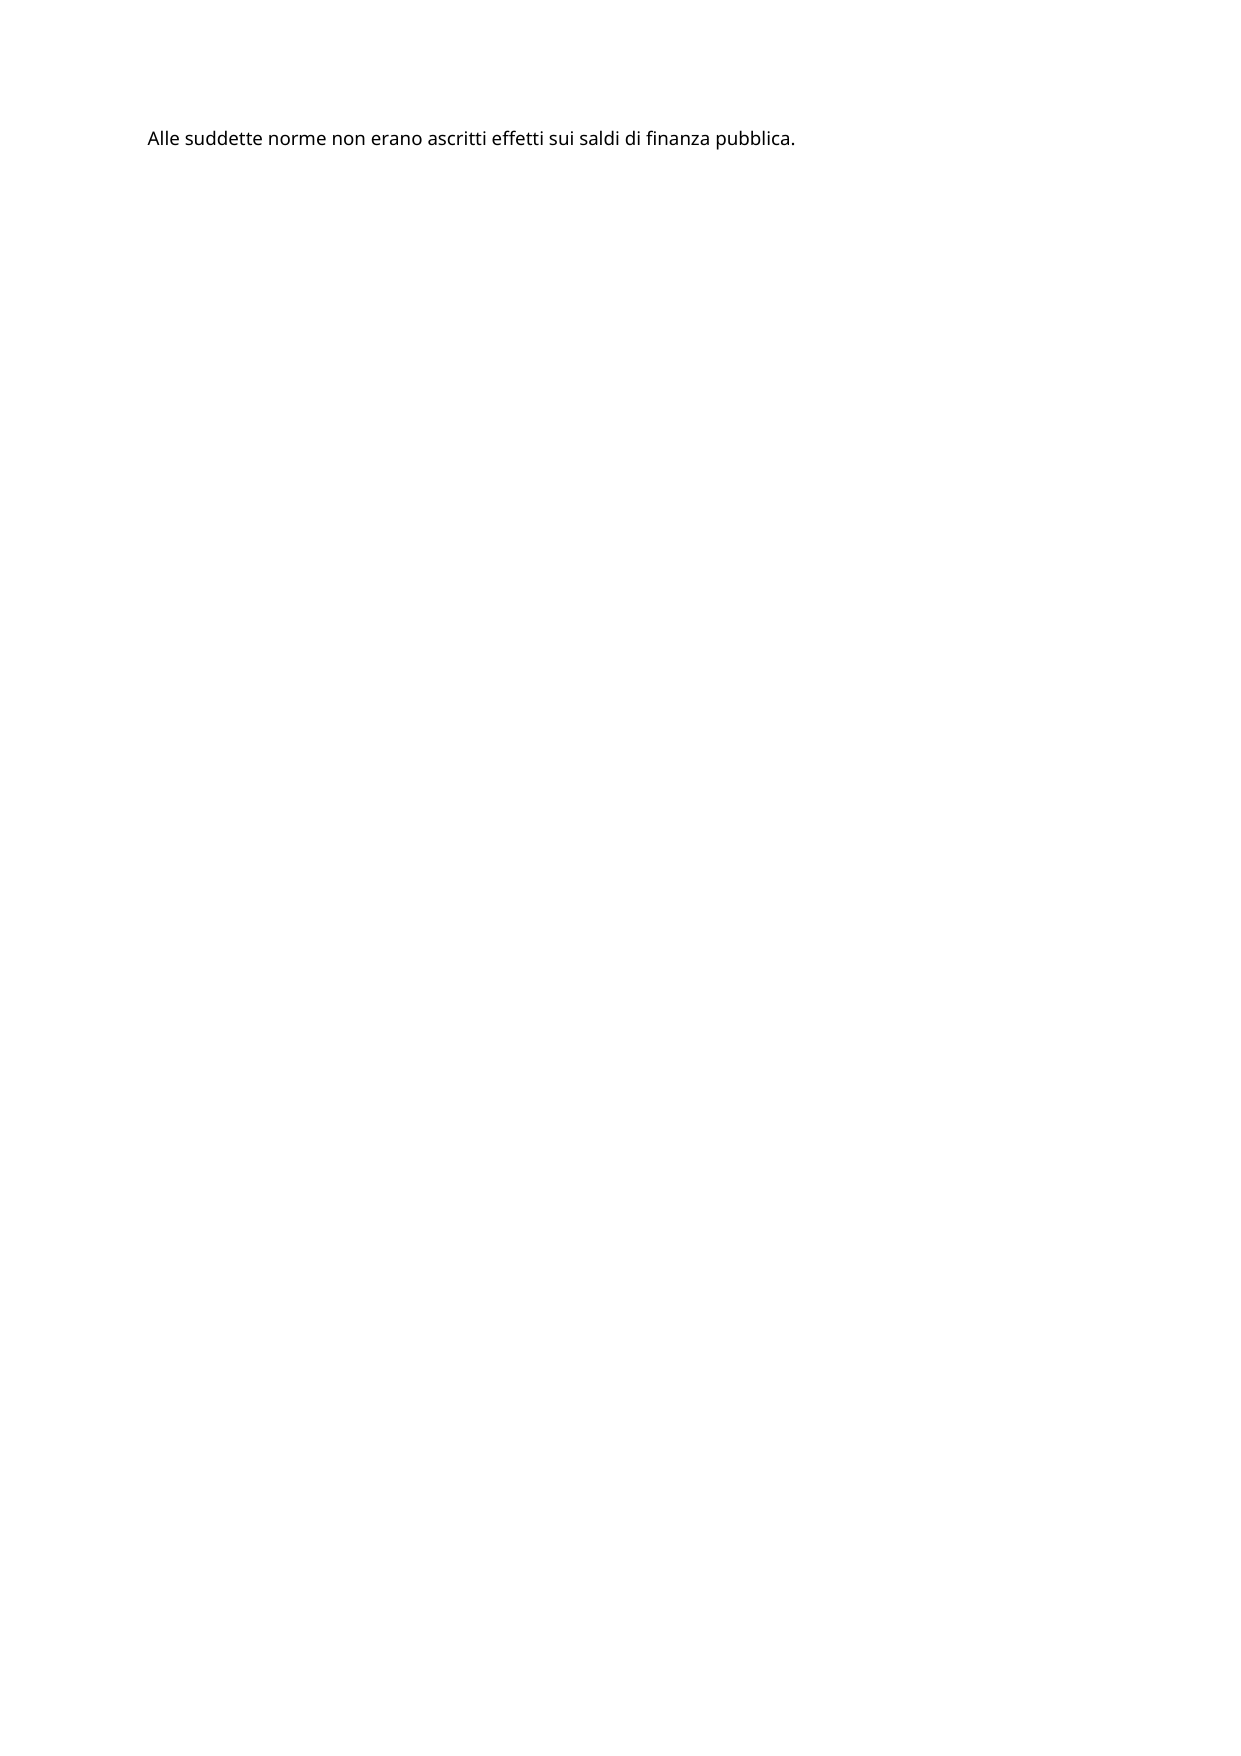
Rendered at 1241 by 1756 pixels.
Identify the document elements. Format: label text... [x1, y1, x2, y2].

text Alle suddette norme non erano ascritti effetti sui saldi di finanza pubblica. [147, 127, 1146, 149]
